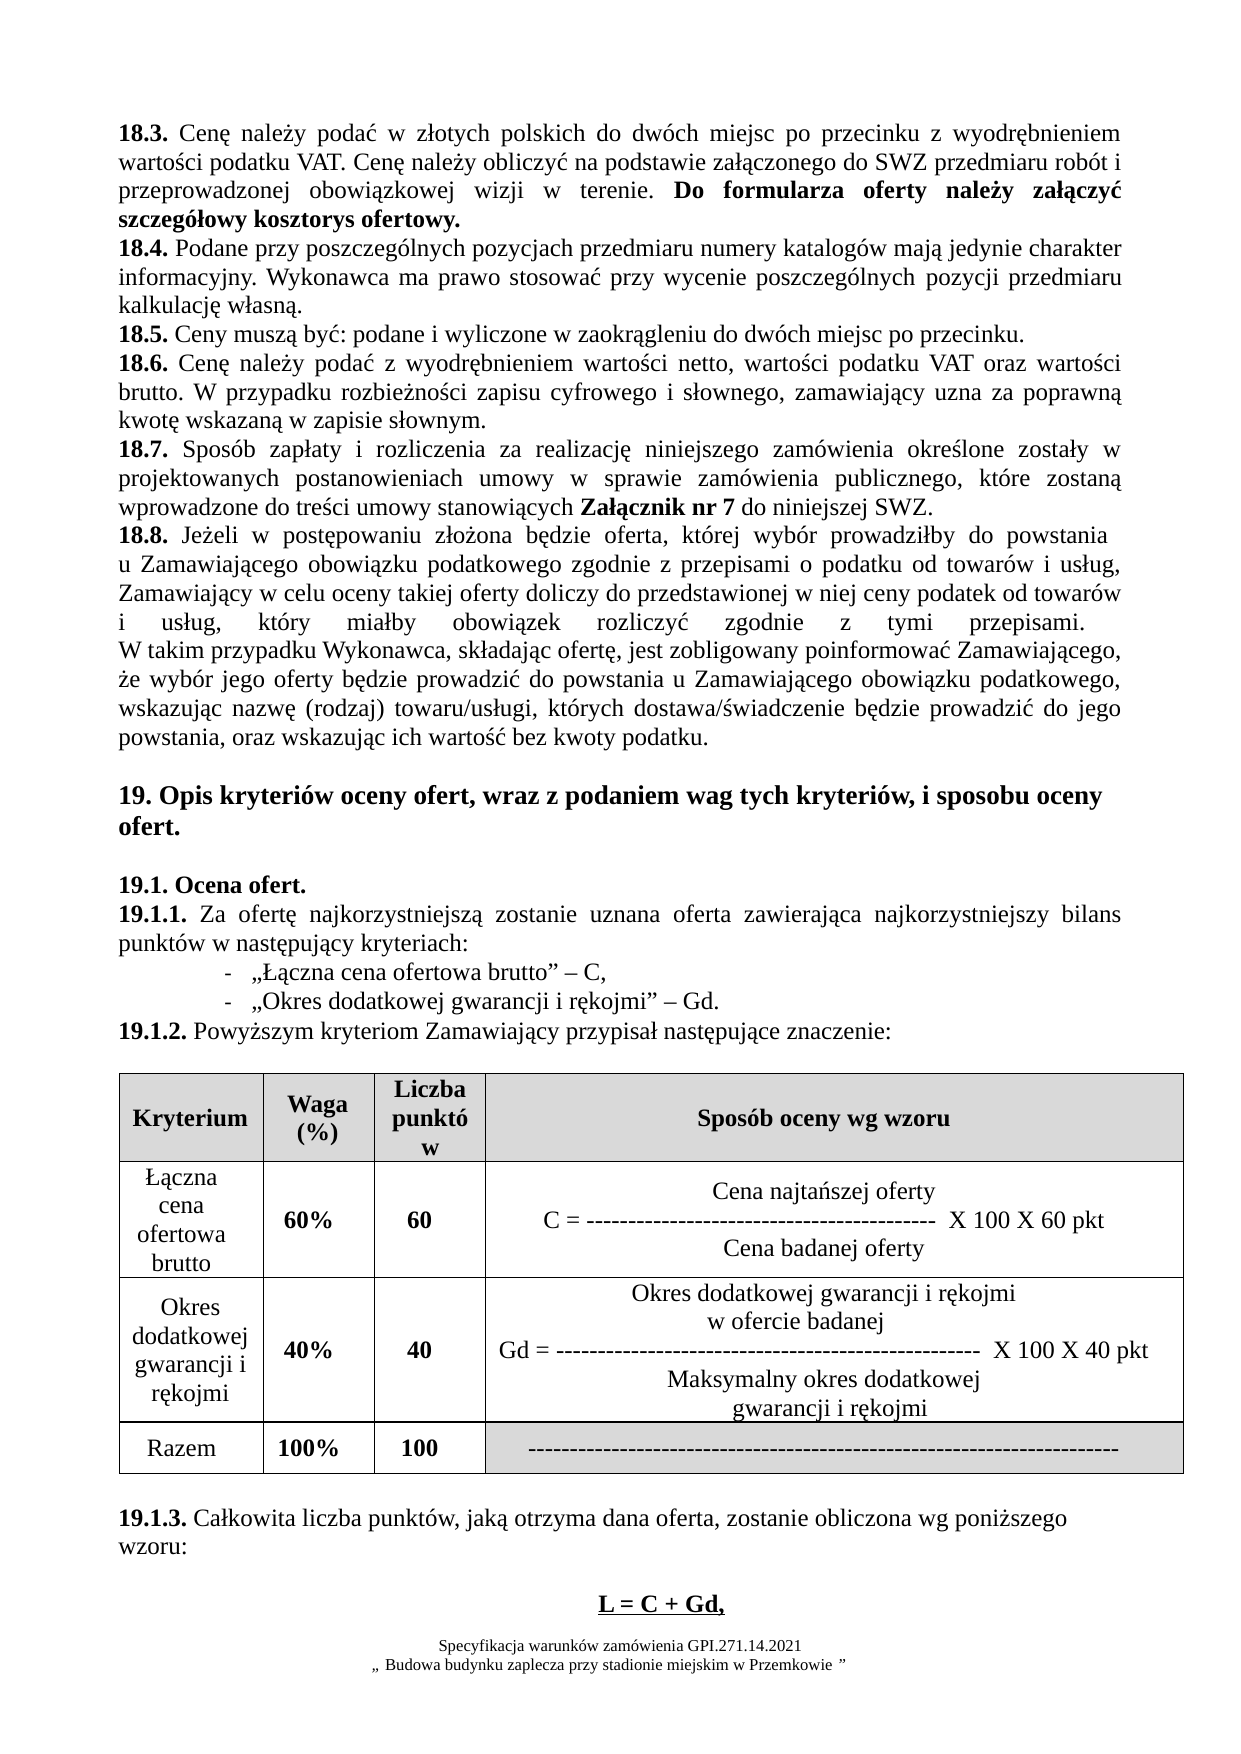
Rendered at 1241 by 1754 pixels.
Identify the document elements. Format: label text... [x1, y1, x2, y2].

table_cell 40 [375, 1278, 485, 1421]
list „Łączna cena ofertowa brutto” – C, [222, 957, 1101, 986]
table_cell 100% [264, 1423, 374, 1473]
table_cell 100 [375, 1423, 485, 1473]
list „Okres dodatkowej gwarancji i rękojmi” – Gd. [222, 986, 1101, 1016]
table_cell 40% [264, 1278, 374, 1421]
table_cell Łączna cena ofertowa brutto [120, 1162, 263, 1277]
text 18.3. Cenę należy podać w złotych polskich do dwóch miejsc po przecinku z wyodrębnieniem wartości podatku VAT. Cenę należy obliczyć na podstawie załączonego do SWZ przedmiaru robót i przeprowadzonej obowiązkowej wizji w terenie. Do formularza oferty należy załączyć szczegółowy kosztorys ofertowy. [118, 118, 1122, 233]
table_cell Okres dodatkowej gwarancji i rękojmi w ofercie badanej Gd = --------------------------------------------------- X 100 X 40 pkt Maksymalny okres dodatkowej gwarancji i rękojmi [486, 1278, 1183, 1421]
table_cell 60% [264, 1162, 374, 1277]
table_header Waga (%) [264, 1074, 374, 1161]
text 19.1.1. Za ofertę najkorzystniejszą zostanie uznana oferta zawierająca najkorzystniejszy bilans punktów w następujący kryteriach: [118, 899, 1122, 957]
table_header Liczba punktów [375, 1074, 485, 1161]
text 19.1.3. Całkowita liczba punktów, jaką otrzyma dana oferta, zostanie obliczona wg poniższego wzoru: [118, 1503, 1101, 1560]
table_cell Cena najtańszej oferty C = ------------------------------------------ X 100 X 60 pkt Cena badanej oferty [486, 1162, 1183, 1277]
table_cell ----------------------------------------------------------------------- [486, 1423, 1183, 1473]
text 18.6. Cenę należy podać z wyodrębnieniem wartości netto, wartości podatku VAT oraz wartości brutto. W przypadku rozbieżności zapisu cyfrowego i słownego, zamawiający uzna za poprawną kwotę wskazaną w zapisie słownym. [118, 348, 1122, 434]
table_header Sposób oceny wg wzoru [486, 1074, 1183, 1161]
text 19.1.2. Powyższym kryteriom Zamawiający przypisał następujące znaczenie: [118, 1016, 1101, 1044]
table_cell 60 [375, 1162, 485, 1277]
text 19. Opis kryteriów oceny ofert, wraz z podaniem wag tych kryteriów, i sposobu oceny ofert. [118, 779, 1122, 842]
text 19.1. Ocena ofert. [118, 870, 1101, 899]
table_cell Razem [120, 1423, 263, 1473]
table_cell Okres dodatkowej gwarancji i rękojmi [120, 1278, 263, 1421]
text 18.4. Podane przy poszczególnych pozycjach przedmiaru numery katalogów mają jedynie charakter informacyjny. Wykonawca ma prawo stosować przy wycenie poszczególnych pozycji przedmiaru kalkulację własną. [118, 233, 1122, 319]
text 18.8. Jeżeli w postępowaniu złożona będzie oferta, której wybór prowadziłby do powstania u Zamawiającego obowiązku podatkowego zgodnie z przepisami o podatku od towarów i usług, Zamawiający w celu oceny takiej oferty doliczy do przedstawionej w niej ceny podatek od towarów i usług, który miałby obowiązek rozliczyć zgodnie z tymi przepisami. W takim przypadku Wykonawca, składając ofertę, jest zobligowany poinformować Zamawiającego, że wybór jego oferty będzie prowadzić do powstania u Zamawiającego obowiązku podatkowego, wskazując nazwę (rodzaj) towaru/usługi, których dostawa/świadczenie będzie prowadzić do jego powstania, oraz wskazując ich wartość bez kwoty podatku. [118, 521, 1122, 751]
text 18.7. Sposób zapłaty i rozliczenia za realizację niniejszego zamówienia określone zostały w projektowanych postanowieniach umowy w sprawie zamówienia publicznego, które zostaną wprowadzone do treści umowy stanowiących Załącznik nr 7 do niniejszej SWZ. [118, 434, 1122, 521]
table_header Kryterium [120, 1074, 263, 1161]
text 18.5. Ceny muszą być: podane i wyliczone w zaokrągleniu do dwóch miejsc po przecinku. [118, 319, 1122, 348]
text L = C + Gd, [222, 1589, 1101, 1618]
